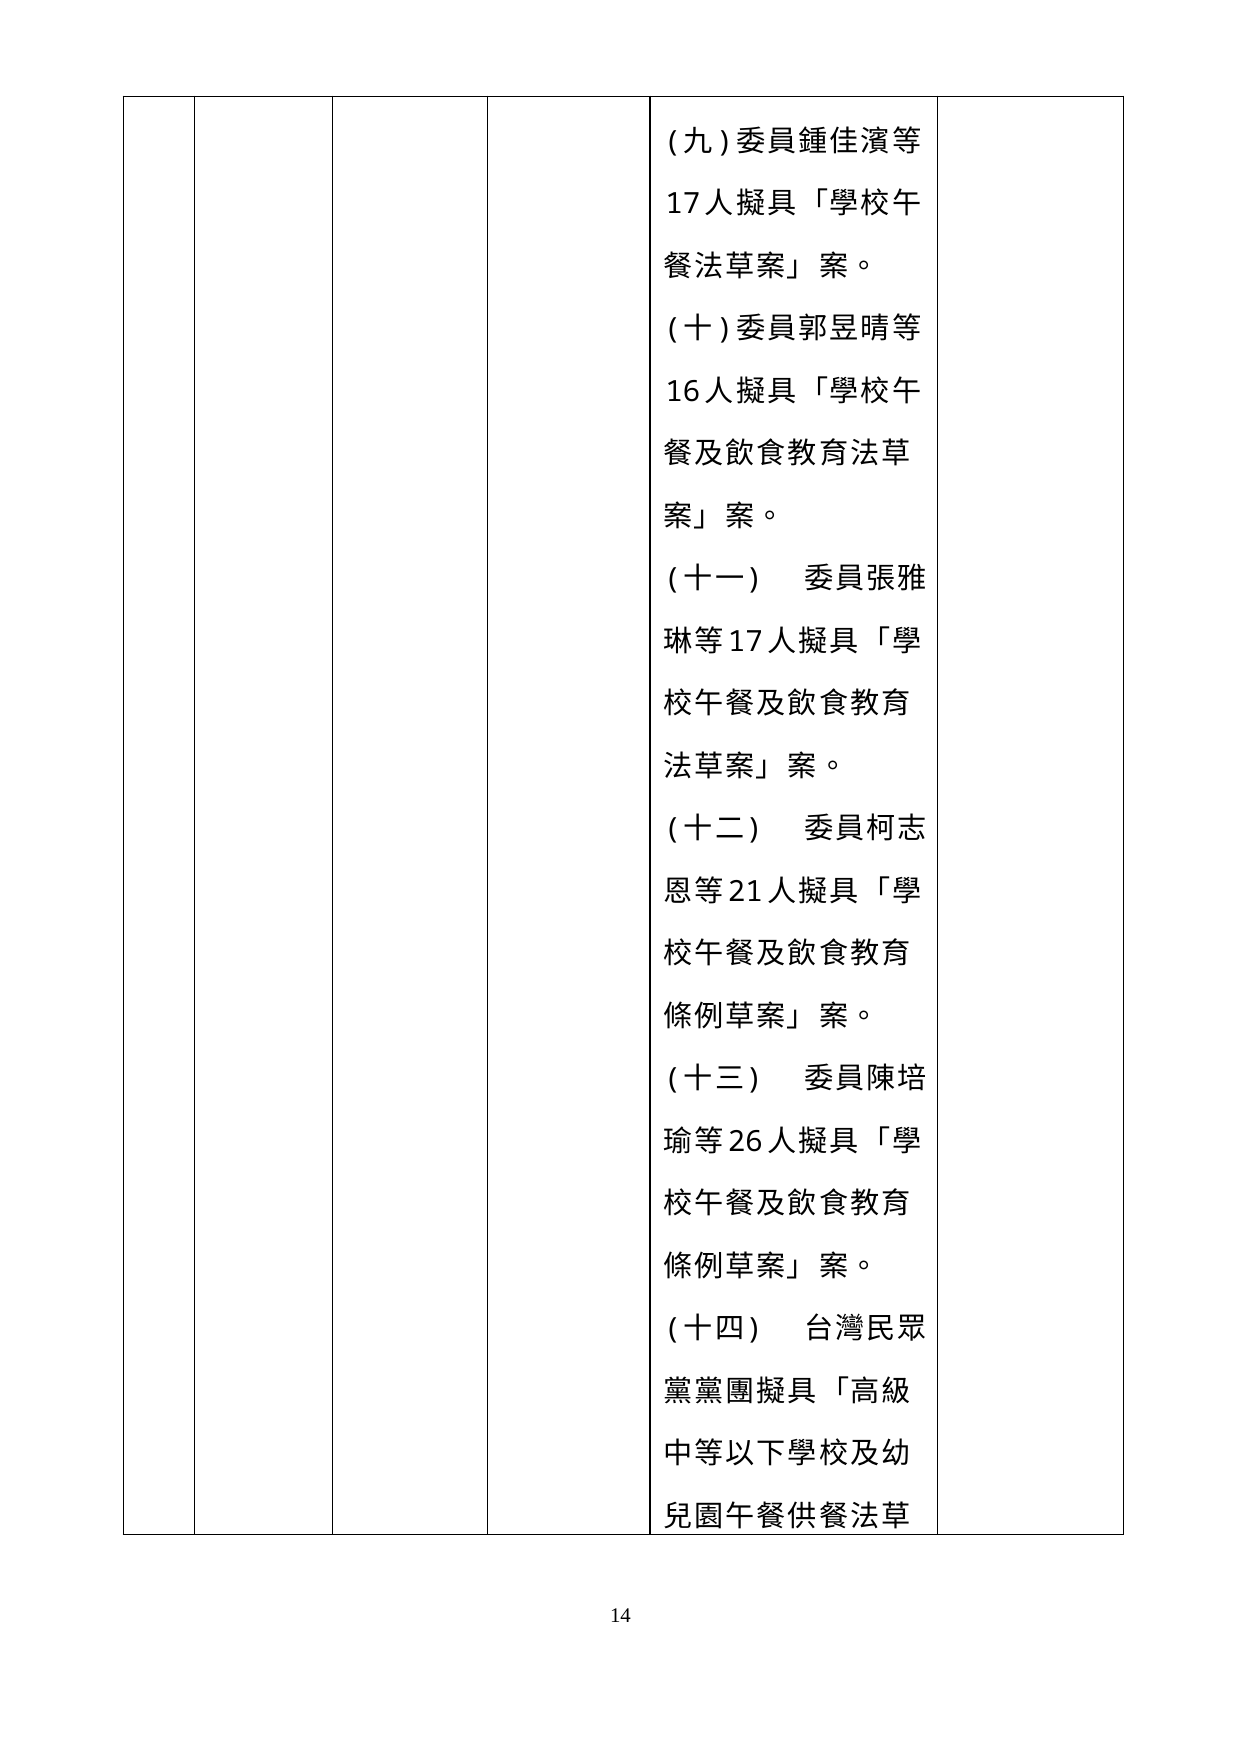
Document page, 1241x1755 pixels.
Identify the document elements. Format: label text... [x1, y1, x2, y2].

table_cell [124, 97, 194, 1534]
table_cell [195, 97, 332, 1534]
table_cell [333, 97, 487, 1534]
table_cell [938, 97, 1123, 1534]
table_cell [488, 97, 649, 1534]
table_cell (九)委員鍾佳濱等17人擬具「學校午餐法草案」案。 (十)委員郭昱晴等16人擬具「學校午餐及飲食教育法草案」案。 (十一) 委員張雅琳等17人擬具「學校午餐及飲食教育法草案」案。 (十二) 委員柯志恩等21人擬具「學校午餐及飲食教育條例草案」案。 (十三) 委員陳培瑜等26人擬具「學校午餐及飲食教育條例草案」案。 (十四) 台灣民眾黨黨團擬具「高級中等以下學校及幼兒園午餐供餐法草 [651, 97, 937, 1534]
